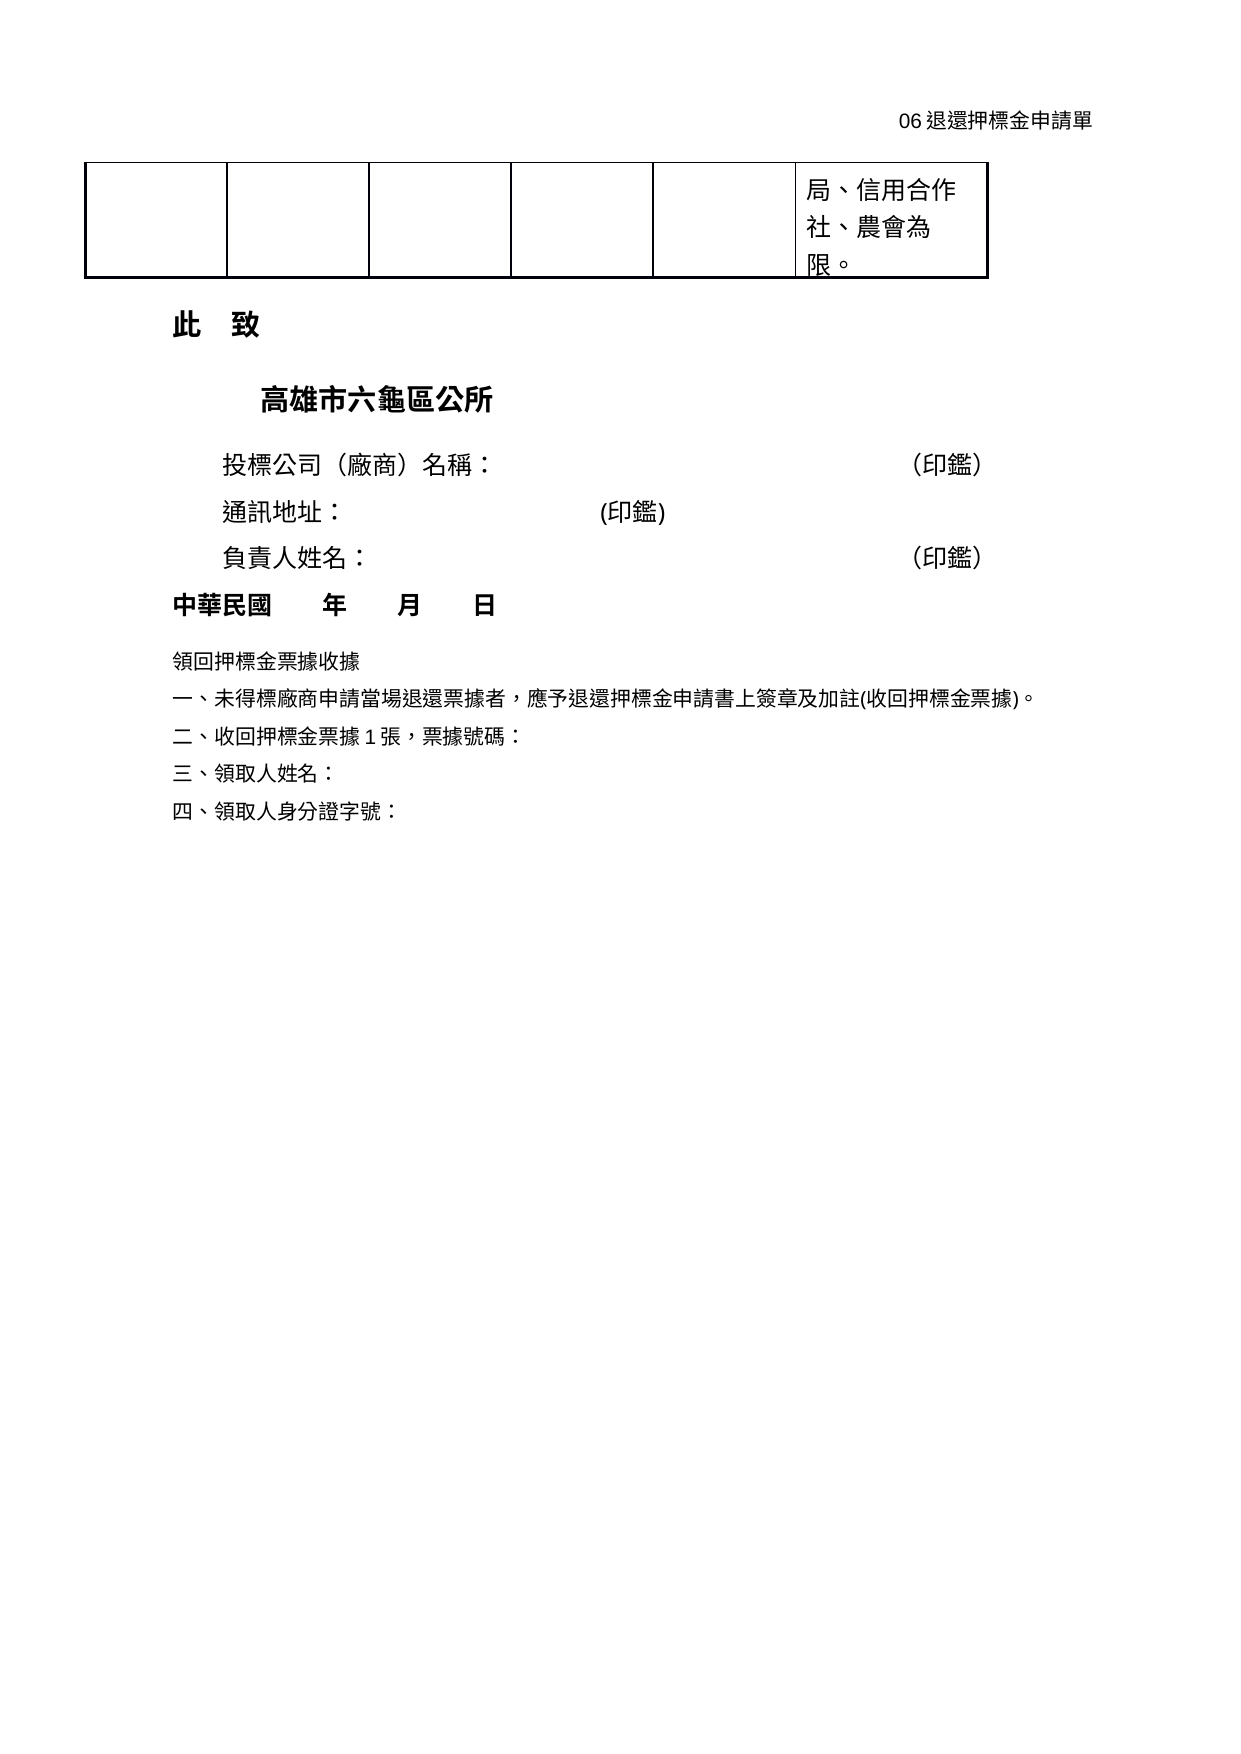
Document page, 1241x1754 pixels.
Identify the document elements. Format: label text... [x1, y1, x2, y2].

text 負責人姓名： （印鑑） [173, 532, 1092, 569]
table_cell 局、信用合作社、農會為限。 [796, 163, 986, 276]
table_cell [512, 163, 652, 276]
text 二、收回押標金票據1張，票據號碼： [173, 710, 1092, 748]
text 此 致 [173, 279, 1092, 354]
text 投標公司（廠商）名稱： （印鑑） [173, 438, 1092, 476]
table_cell [228, 163, 368, 276]
table_cell [654, 163, 795, 276]
table_cell [370, 163, 510, 276]
text 一、未得標廠商申請當場退還票據者，應予退還押標金申請書上簽章及加註(收回押標金票據)。 [173, 673, 1092, 710]
table_cell [87, 163, 226, 276]
text 四、領取人身分證字號： [173, 785, 1092, 823]
text 通訊地址： (印鑑) [173, 485, 1092, 523]
text 領回押標金票據收據 [173, 635, 1092, 673]
text 三、領取人姓名： [173, 748, 1092, 785]
text 中華民國 年 月 日 [173, 579, 1092, 616]
text 高雄市六龜區公所 [173, 354, 1092, 429]
